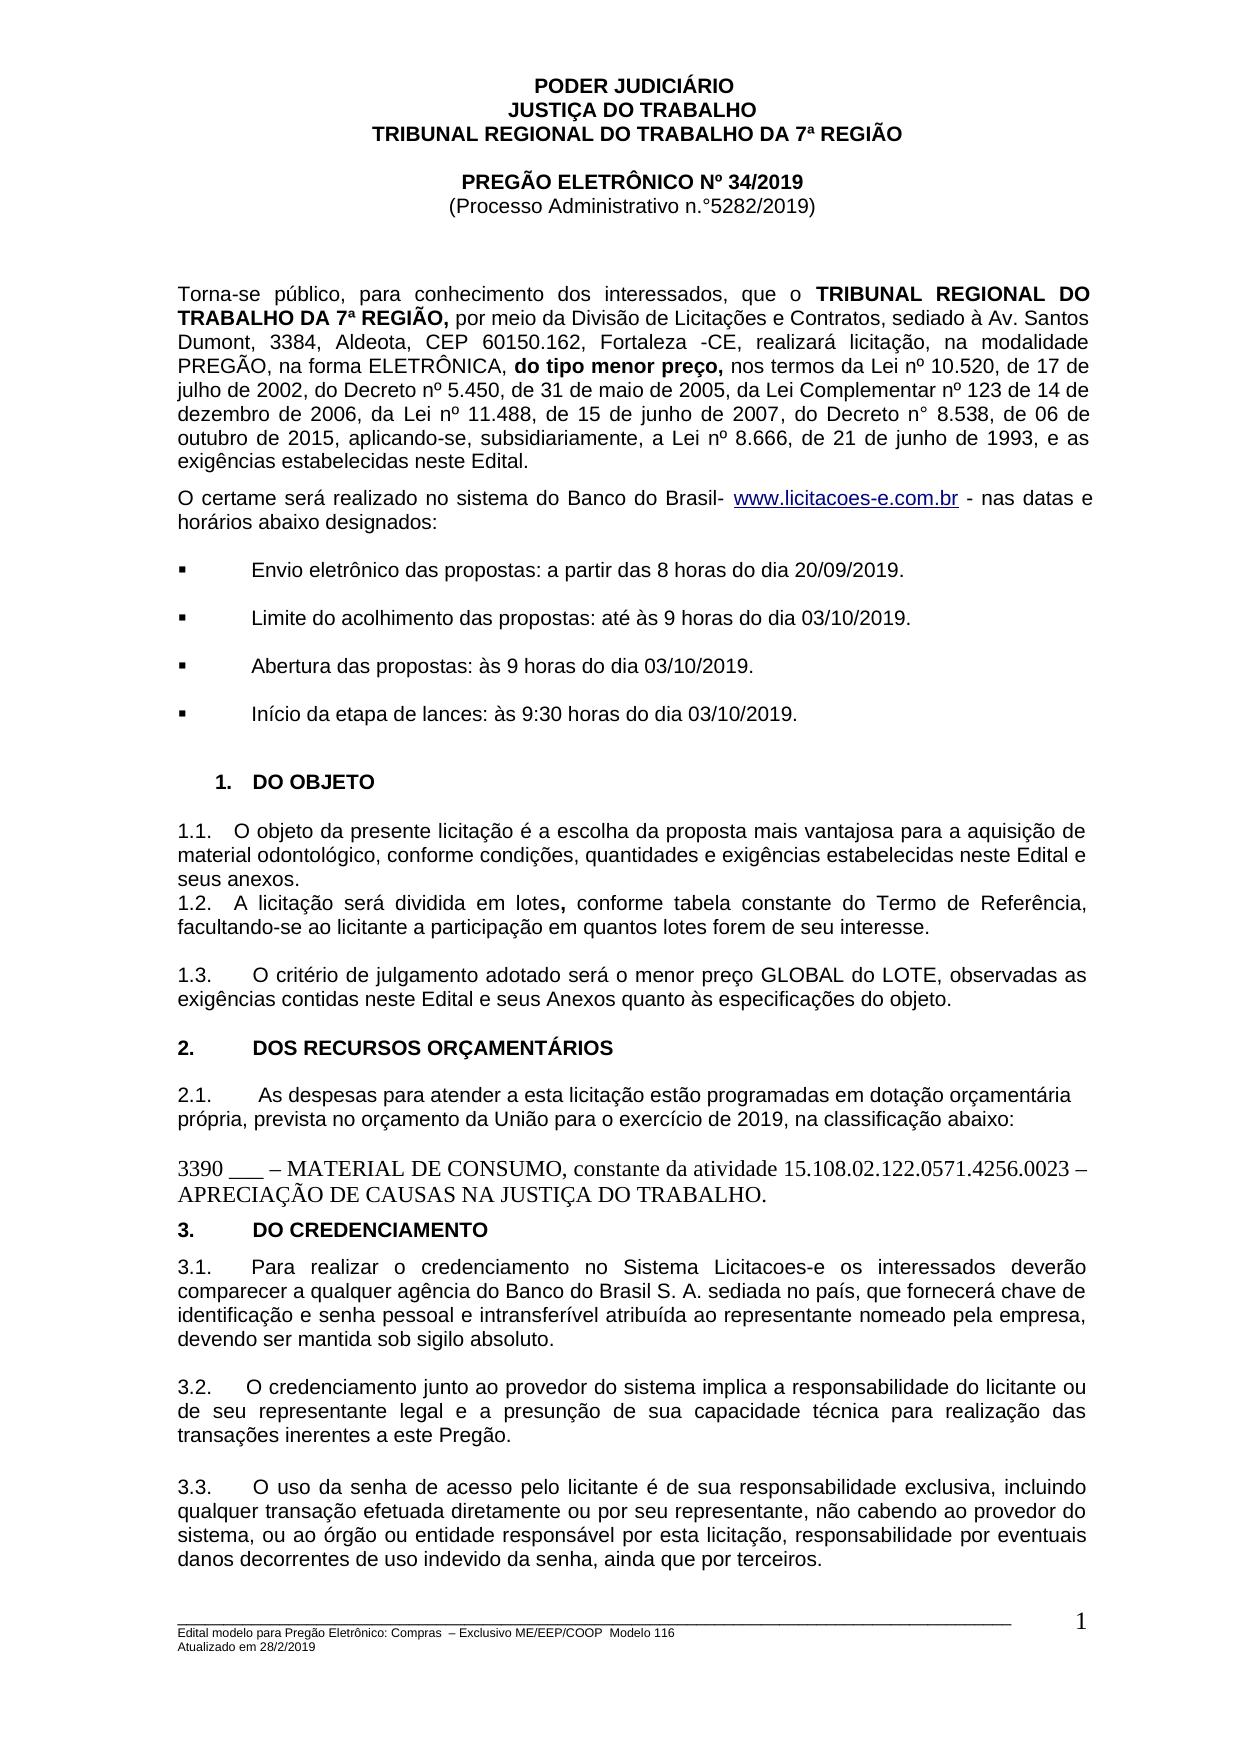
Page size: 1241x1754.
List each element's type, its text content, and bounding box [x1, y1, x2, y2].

list O objeto da presente licitação é a escolha da proposta mais vantajosa para a aquisição de material odontológico, conforme condições, quantidades e exigências estabelecidas neste Edital e seus anexos. [177, 819, 1087, 891]
list Início da etapa de lances: às 9:30 horas do dia 03/10/2019. [177, 702, 1093, 726]
list DOS RECURSOS ORÇAMENTÁRIOS [177, 1036, 1087, 1059]
list Abertura das propostas: às 9 horas do dia 03/10/2019. [177, 654, 1093, 678]
list Limite do acolhimento das propostas: até às 9 horas do dia 03/10/2019. [177, 606, 1093, 630]
text 3.1. Para realizar o credenciamento no Sistema Licitacoes-e os interessados deverão comparecer a qualquer agência do Banco do Brasil S. A. sediada no país, que fornecerá chave de identificação e senha pessoal e intransferível atribuída ao representante nomeado pela empresa, devendo ser mantida sob sigilo absoluto. [177, 1255, 1087, 1351]
list As despesas para atender a esta licitação estão programadas em dotação orçamentária própria, prevista no orçamento da União para o exercício de 2019, na classificação abaixo: [177, 1082, 1089, 1130]
text O certame será realizado no sistema do Banco do Brasil- www.licitacoes-e.com.br - nas datas e horários abaixo designados: [177, 486, 1093, 534]
list A licitação será dividida em lotes, conforme tabela constante do Termo de Referência, facultando-se ao licitante a participação em quantos lotes forem de seu interesse. [177, 891, 1087, 939]
text 3.3. O uso da senha de acesso pelo licitante é de sua responsabilidade exclusiva, incluindo qualquer transação efetuada diretamente ou por seu representante, não cabendo ao provedor do sistema, ou ao órgão ou entidade responsável por esta licitação, responsabilidade por eventuais danos decorrentes de uso indevido da senha, ainda que por terceiros. [177, 1475, 1087, 1571]
list DO CREDENCIAMENTO [177, 1218, 1089, 1242]
text TRIBUNAL REGIONAL DO TRABALHO DA 7ª REGIÃO [177, 122, 1097, 146]
list DO OBJETO [215, 770, 1139, 794]
list O critério de julgamento adotado será o menor preço GLOBAL do LOTE, observadas as exigências contidas neste Edital e seus Anexos quanto às especificações do objeto. [177, 963, 1087, 1011]
text 3.2. O credenciamento junto ao provedor do sistema implica a responsabilidade do licitante ou de seu representante legal e a presunção de sua capacidade técnica para realização das transações inerentes a este Pregão. [177, 1374, 1087, 1446]
text Torna-se público, para conhecimento dos interessados, que o TRIBUNAL REGIONAL DO TRABALHO DA 7ª REGIÃO, por meio da Divisão de Licitações e Contratos, sediado à Av. Santos Dumont, 3384, Aldeota, CEP 60150.162, Fortaleza -CE, realizará licitação, na modalidade PREGÃO, na forma ELETRÔNICA, do tipo menor preço, nos termos da Lei nº 10.520, de 17 de julho de 2002, do Decreto nº 5.450, de 31 de maio de 2005, da Lei Complementar nº 123 de 14 de dezembro de 2006, da Lei nº 11.488, de 15 de junho de 2007, do Decreto n° 8.538, de 06 de outubro de 2015, aplicando-se, subsidiariamente, a Lei nº 8.666, de 21 de junho de 1993, e as exigências estabelecidas neste Edital. [177, 282, 1090, 473]
text JUSTIÇA DO TRABALHO [177, 98, 1087, 122]
text PREGÃO ELETRÔNICO Nº 34/2019 [177, 169, 1087, 193]
text (Processo Administrativo n.°5282/2019) [177, 193, 1087, 217]
text PODER JUDICIÁRIO [177, 74, 1097, 98]
text 3390 ___ – MATERIAL DE CONSUMO, constante da atividade 15.108.02.122.0571.4256.0023 – APRECIAÇÃO DE CAUSAS NA JUSTIÇA DO TRABALHO. [177, 1155, 1087, 1208]
list Envio eletrônico das propostas: a partir das 8 horas do dia 20/09/2019. [177, 558, 1093, 582]
